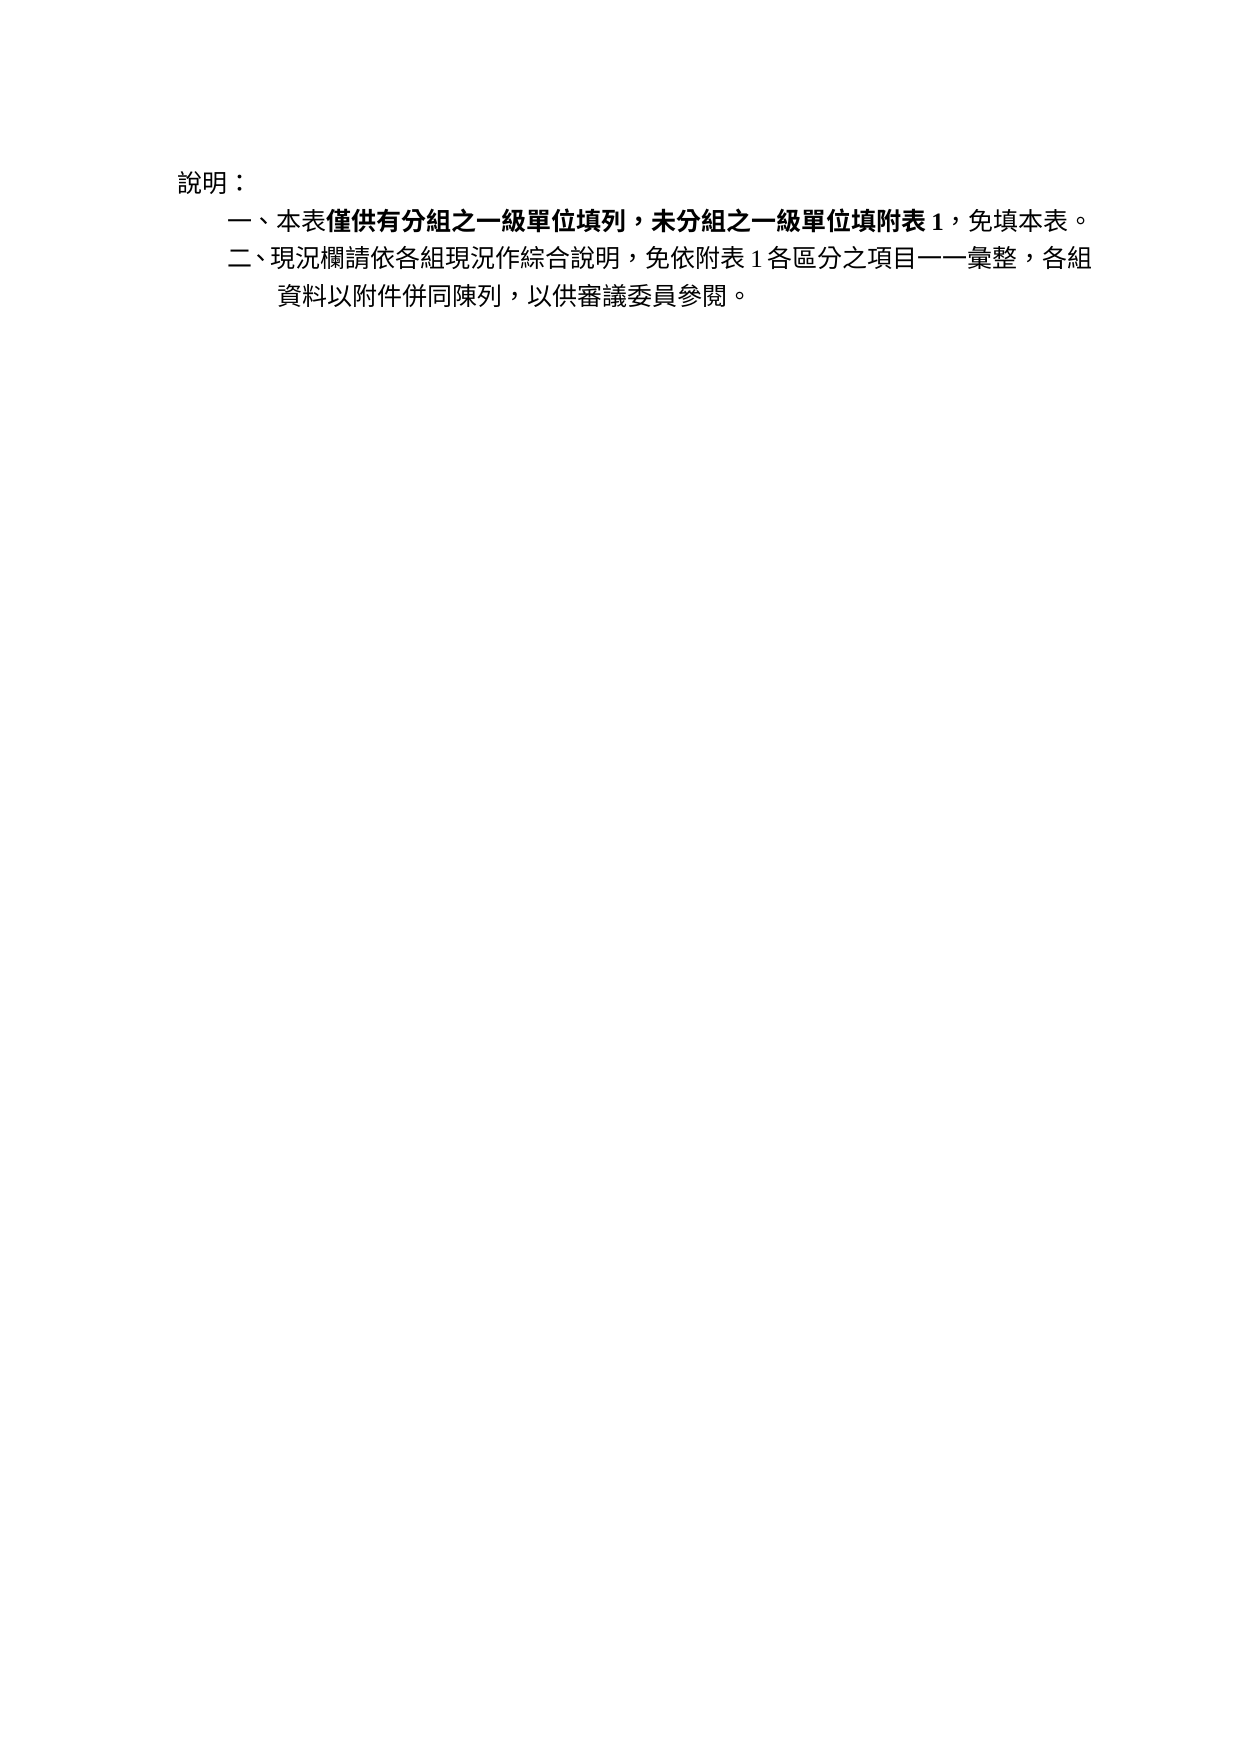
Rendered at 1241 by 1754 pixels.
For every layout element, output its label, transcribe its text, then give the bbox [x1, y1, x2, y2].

text 一、本表僅供有分組之一級單位填列，未分組之一級單位填附表1，免填本表。 [227, 201, 1092, 238]
text 說明： [177, 163, 1092, 201]
text 二、現況欄請依各組現況作綜合說明，免依附表1各區分之項目一一彙整，各組資料以附件併同陳列，以供審議委員參閱。 [227, 238, 1092, 313]
